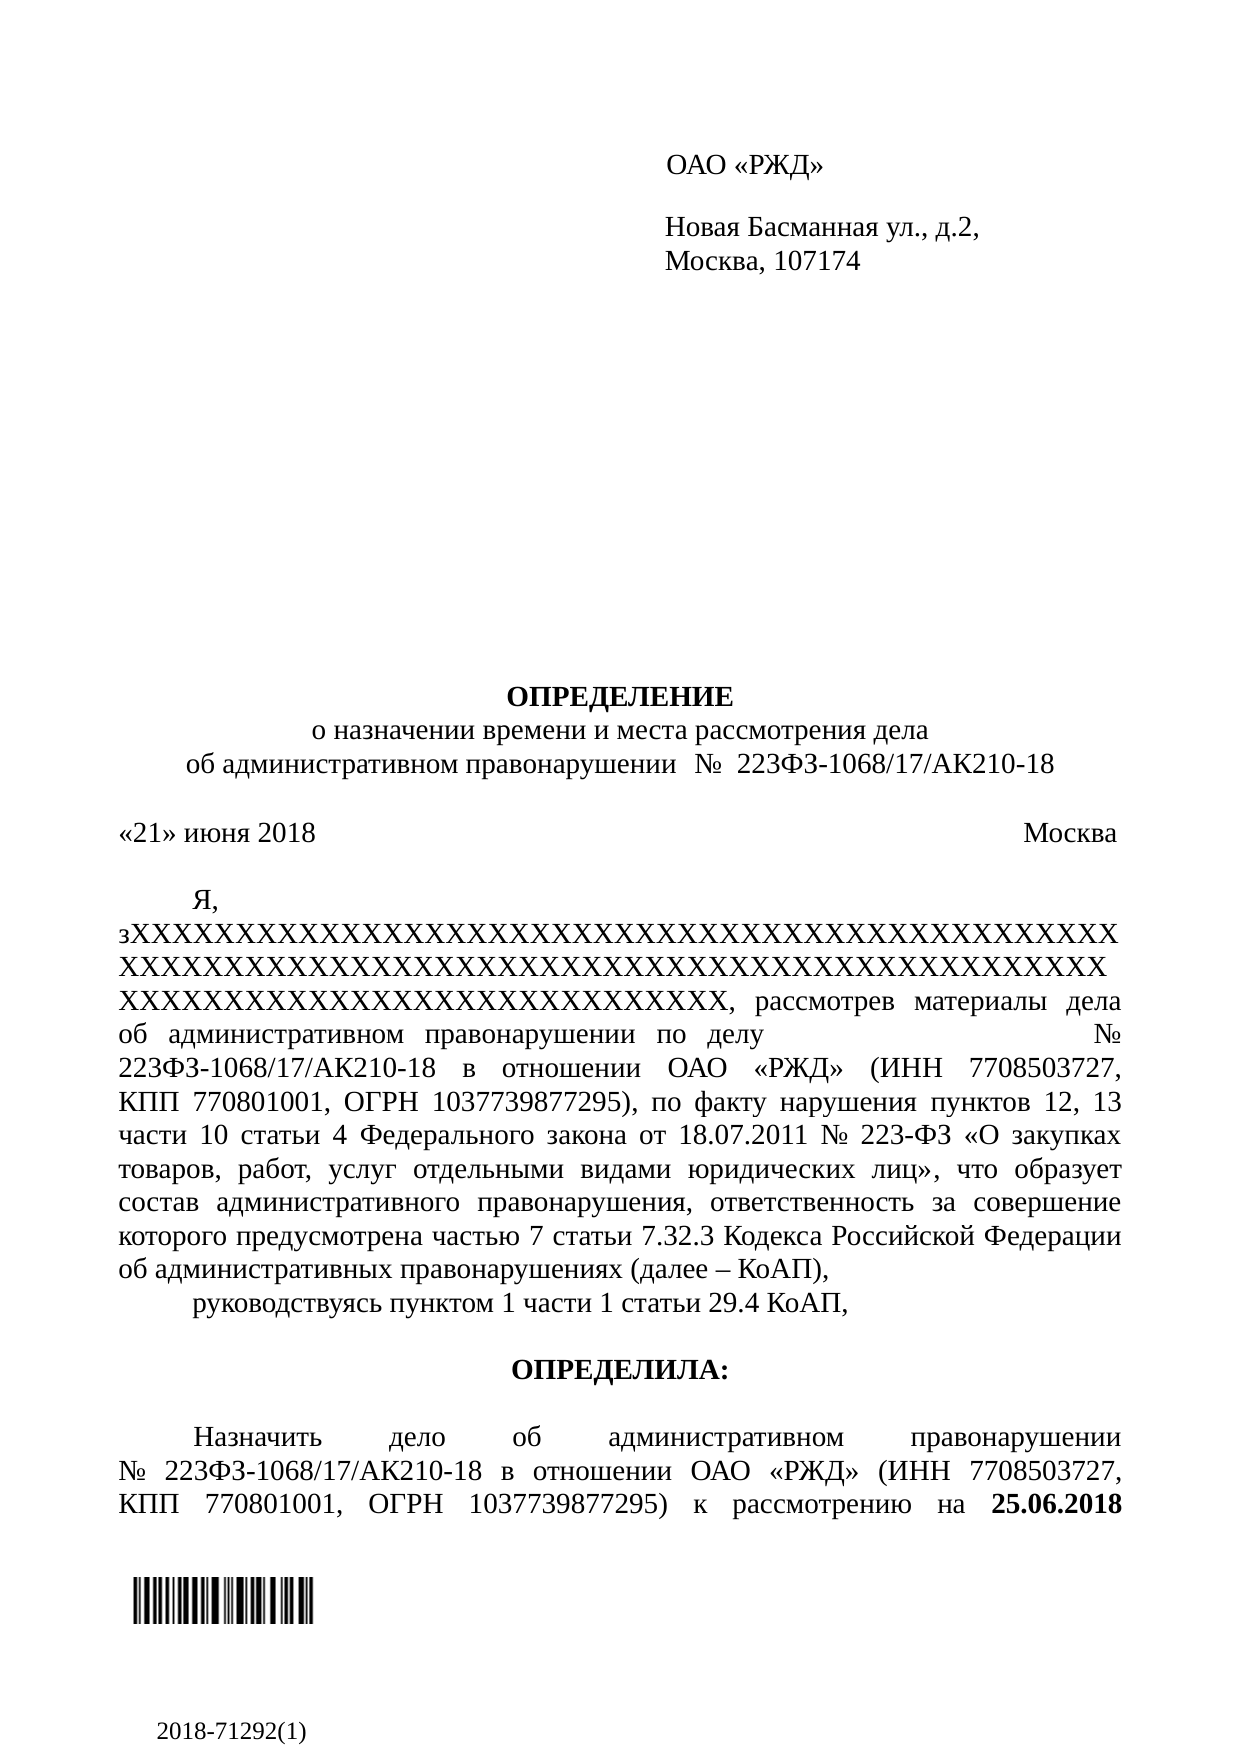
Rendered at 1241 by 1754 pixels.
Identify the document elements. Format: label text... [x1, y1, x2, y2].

text об административном правонарушении № 223ФЗ-1068/17/АК210-18 [118, 746, 1122, 782]
text ОАО «РЖД» [664, 147, 1122, 180]
text Назначить дело об административном правонарушении № 223ФЗ-1068/17/АК210-18 в отношении ОАО «РЖД» (ИНН 7708503727, КПП 770801001, ОГРН 1037739877295) к рассмотрению на 25.06.2018 [118, 1419, 1122, 1520]
picture [118, 1577, 331, 1624]
text ОПРЕДЕЛИЛА: [118, 1352, 1122, 1386]
text «21» июня 2018 Москва [118, 815, 1122, 849]
subtitle ОПРЕДЕЛЕНИЕ [118, 679, 1122, 712]
text Москва, 107174 [664, 243, 1122, 276]
text о назначении времени и места рассмотрения дела [118, 712, 1122, 746]
text Новая Басманная ул., д.2, [664, 209, 1122, 243]
text руководствуясь пунктом 1 части 1 статьи 29.4 КоАП, [118, 1285, 1122, 1318]
text Я, зXXXXXXXXXXXXXXXXXXXXXXXXXXXXXXXXXXXXXXXXXXXXXXXXXXXXXXXXXXXXXXXXXXXXXXXXXXXXXXXXXXXXXXXXXXXXXXXXXXXXXXXXXXXXXXXXXXXXXXXXXXX, рассмотрев материалы дела об административном правонарушении по делу № 223ФЗ-1068/17/АК210-18 в отношении ОАО «РЖД» (ИНН 7708503727, КПП 770801001, ОГРН 1037739877295), по факту нарушения пунктов 12, 13 части 10 статьи 4 Федерального закона от 18.07.2011 № 223-ФЗ «О закупках товаров, работ, услуг отдельными видами юридических лиц», что образует состав административного правонарушения, ответственность за совершение которого предусмотрена частью 7 статьи 7.32.3 Кодекса Российской Федерации об административных правонарушениях (далее – КоАП), [118, 882, 1122, 1285]
